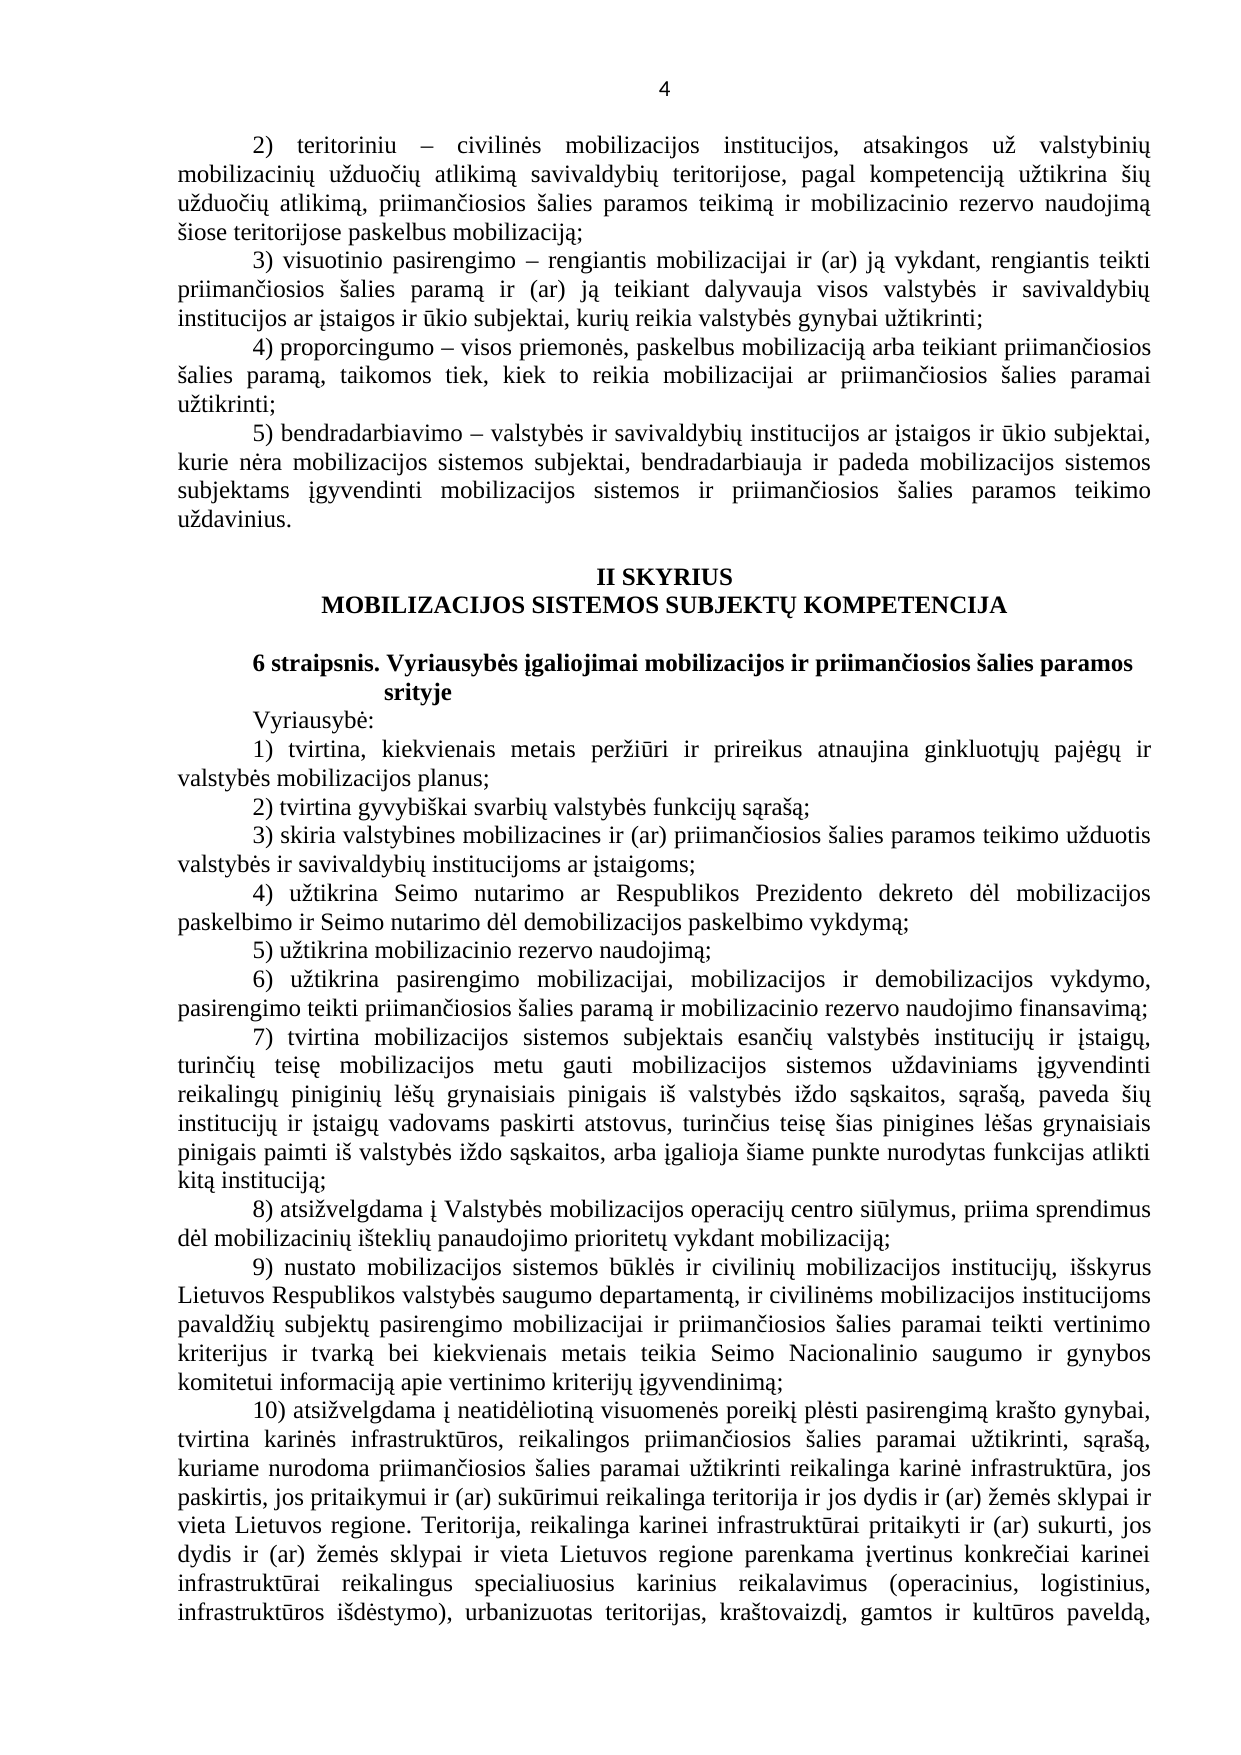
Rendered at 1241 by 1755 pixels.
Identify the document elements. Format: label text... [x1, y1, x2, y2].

text 8) atsižvelgdama į Valstybės mobilizacijos operacijų centro siūlymus, priima sprendimus dėl mobilizacinių išteklių panaudojimo prioritetų vykdant mobilizaciją; [177, 1194, 1152, 1252]
text II SKYRIUS [177, 562, 1152, 591]
text 4) užtikrina Seimo nutarimo ar Respublikos Prezidento dekreto dėl mobilizacijos paskelbimo ir Seimo nutarimo dėl demobilizacijos paskelbimo vykdymą; [177, 878, 1152, 936]
text 6 straipsnis. Vyriausybės įgaliojimai mobilizacijos ir priimančiosios šalies paramos srityje [252, 648, 1152, 706]
text 2) teritoriniu – civilinės mobilizacijos institucijos, atsakingos už valstybinių mobilizacinių užduočių atlikimą savivaldybių teritorijose, pagal kompetenciją užtikrina šių užduočių atlikimą, priimančiosios šalies paramos teikimą ir mobilizacinio rezervo naudojimą šiose teritorijose paskelbus mobilizaciją; [177, 131, 1152, 246]
text 9) nustato mobilizacijos sistemos būklės ir civilinių mobilizacijos institucijų, išskyrus Lietuvos Respublikos valstybės saugumo departamentą, ir civilinėms mobilizacijos institucijoms pavaldžių subjektų pasirengimo mobilizacijai ir priimančiosios šalies paramai teikti vertinimo kriterijus ir tvarką bei kiekvienais metais teikia Seimo Nacionalinio saugumo ir gynybos komitetui informaciją apie vertinimo kriterijų įgyvendinimą; [177, 1252, 1152, 1396]
text 5) užtikrina mobilizacinio rezervo naudojimą; [177, 936, 1152, 964]
text MOBILIZACIJOS SISTEMOS SUBJEKTŲ KOMPETENCIJA [177, 591, 1152, 619]
text 7) tvirtina mobilizacijos sistemos subjektais esančių valstybės institucijų ir įstaigų, turinčių teisę mobilizacijos metu gauti mobilizacijos sistemos uždaviniams įgyvendinti reikalingų piniginių lėšų grynaisiais pinigais iš valstybės iždo sąskaitos, sąrašą, paveda šių institucijų ir įstaigų vadovams paskirti atstovus, turinčius teisę šias pinigines lėšas grynaisiais pinigais paimti iš valstybės iždo sąskaitos, arba įgalioja šiame punkte nurodytas funkcijas atlikti kitą instituciją; [177, 1022, 1152, 1194]
text 1) tvirtina, kiekvienais metais peržiūri ir prireikus atnaujina ginkluotųjų pajėgų ir valstybės mobilizacijos planus; [177, 734, 1152, 792]
text 6) užtikrina pasirengimo mobilizacijai, mobilizacijos ir demobilizacijos vykdymo, pasirengimo teikti priimančiosios šalies paramą ir mobilizacinio rezervo naudojimo finansavimą; [177, 964, 1152, 1022]
text 5) bendradarbiavimo – valstybės ir savivaldybių institucijos ar įstaigos ir ūkio subjektai, kurie nėra mobilizacijos sistemos subjektai, bendradarbiauja ir padeda mobilizacijos sistemos subjektams įgyvendinti mobilizacijos sistemos ir priimančiosios šalies paramos teikimo uždavinius. [177, 418, 1152, 533]
text Vyriausybė: [177, 706, 1152, 734]
text 10) atsižvelgdama į neatidėliotiną visuomenės poreikį plėsti pasirengimą krašto gynybai, tvirtina karinės infrastruktūros, reikalingos priimančiosios šalies paramai užtikrinti, sąrašą, kuriame nurodoma priimančiosios šalies paramai užtikrinti reikalinga karinė infrastruktūra, jos paskirtis, jos pritaikymui ir (ar) sukūrimui reikalinga teritorija ir jos dydis ir (ar) žemės sklypai ir vieta Lietuvos regione. Teritorija, reikalinga karinei infrastruktūrai pritaikyti ir (ar) sukurti, jos dydis ir (ar) žemės sklypai ir vieta Lietuvos regione parenkama įvertinus konkrečiai karinei infrastruktūrai reikalingus specialiuosius karinius reikalavimus (operacinius, logistinius, infrastruktūros išdėstymo), urbanizuotas teritorijas, kraštovaizdį, gamtos ir kultūros paveldą, [177, 1396, 1152, 1626]
text 2) tvirtina gyvybiškai svarbių valstybės funkcijų sąrašą; [177, 792, 1152, 821]
text 4) proporcingumo – visos priemonės, paskelbus mobilizaciją arba teikiant priimančiosios šalies paramą, taikomos tiek, kiek to reikia mobilizacijai ar priimančiosios šalies paramai užtikrinti; [177, 332, 1152, 418]
text 3) skiria valstybines mobilizacines ir (ar) priimančiosios šalies paramos teikimo užduotis valstybės ir savivaldybių institucijoms ar įstaigoms; [177, 821, 1152, 878]
text 3) visuotinio pasirengimo – rengiantis mobilizacijai ir (ar) ją vykdant, rengiantis teikti priimančiosios šalies paramą ir (ar) ją teikiant dalyvauja visos valstybės ir savivaldybių institucijos ar įstaigos ir ūkio subjektai, kurių reikia valstybės gynybai užtikrinti; [177, 246, 1152, 332]
